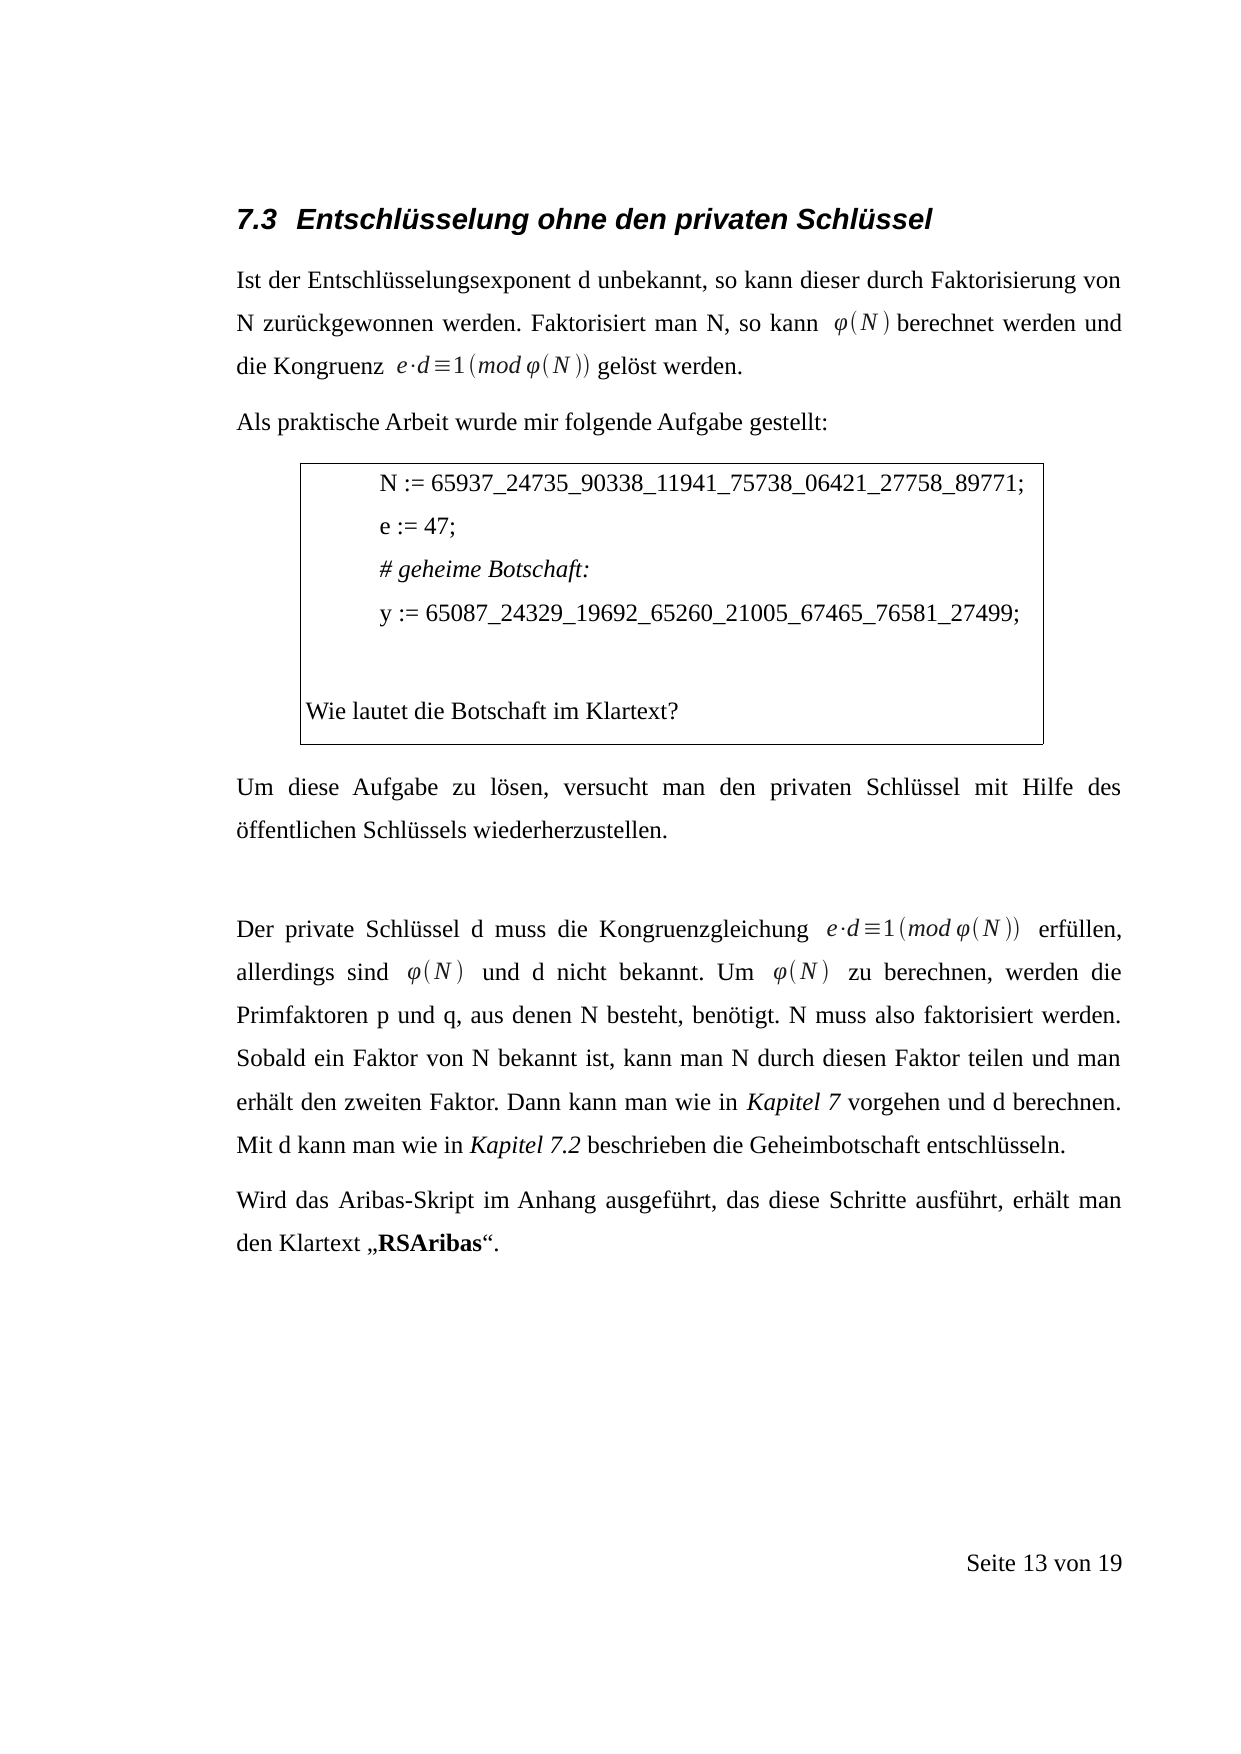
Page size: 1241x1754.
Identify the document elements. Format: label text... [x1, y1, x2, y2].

text Als praktische Arbeit wurde mir folgende Aufgabe gestellt: [236, 407, 1122, 436]
text Um diese Aufgabe zu lösen, versucht man den privaten Schlüssel mit Hilfe des öffentlichen Schlüssels wiederherzustellen. [236, 772, 1122, 844]
text Wird das Aribas-Skript im Anhang ausgeführt, das diese Schritte ausführt, erhält man den Klartext „RSAribas“. [236, 1185, 1122, 1257]
text Der private Schlüssel d muss die Kongruenzgleichung erfüllen, allerdings sind und d nicht bekannt. Um zu berechnen, werden die Primfaktoren p und q, aus denen N besteht, benötigt. N muss also faktorisiert werden. Sobald ein Faktor von N bekannt ist, kann man N durch diesen Faktor teilen und man erhält den zweiten Faktor. Dann kann man wie in Kapitel 7 vorgehen und d berechnen. Mit d kann man wie in Kapitel 7.2 beschrieben die Geheimbotschaft entschlüsseln. [236, 871, 1122, 1158]
table_header N := 65937_24735_90338_11941_75738_06421_27758_89771; e := 47; # geheime Botschaft: y := 65087_24329_19692_65260_21005_67465_76581_27499; Wie lautet die Botschaft im Klartext? [301, 464, 1043, 743]
text Ist der Entschlüsselungsexponent d unbekannt, so kann dieser durch Faktorisierung von N zurückgewonnen werden. Faktorisiert man N, so kann berechnet werden und die Kongruenz gelöst werden. [236, 265, 1122, 380]
subtitle Entschlüsselung ohne den privaten Schlüssel [236, 202, 1122, 236]
